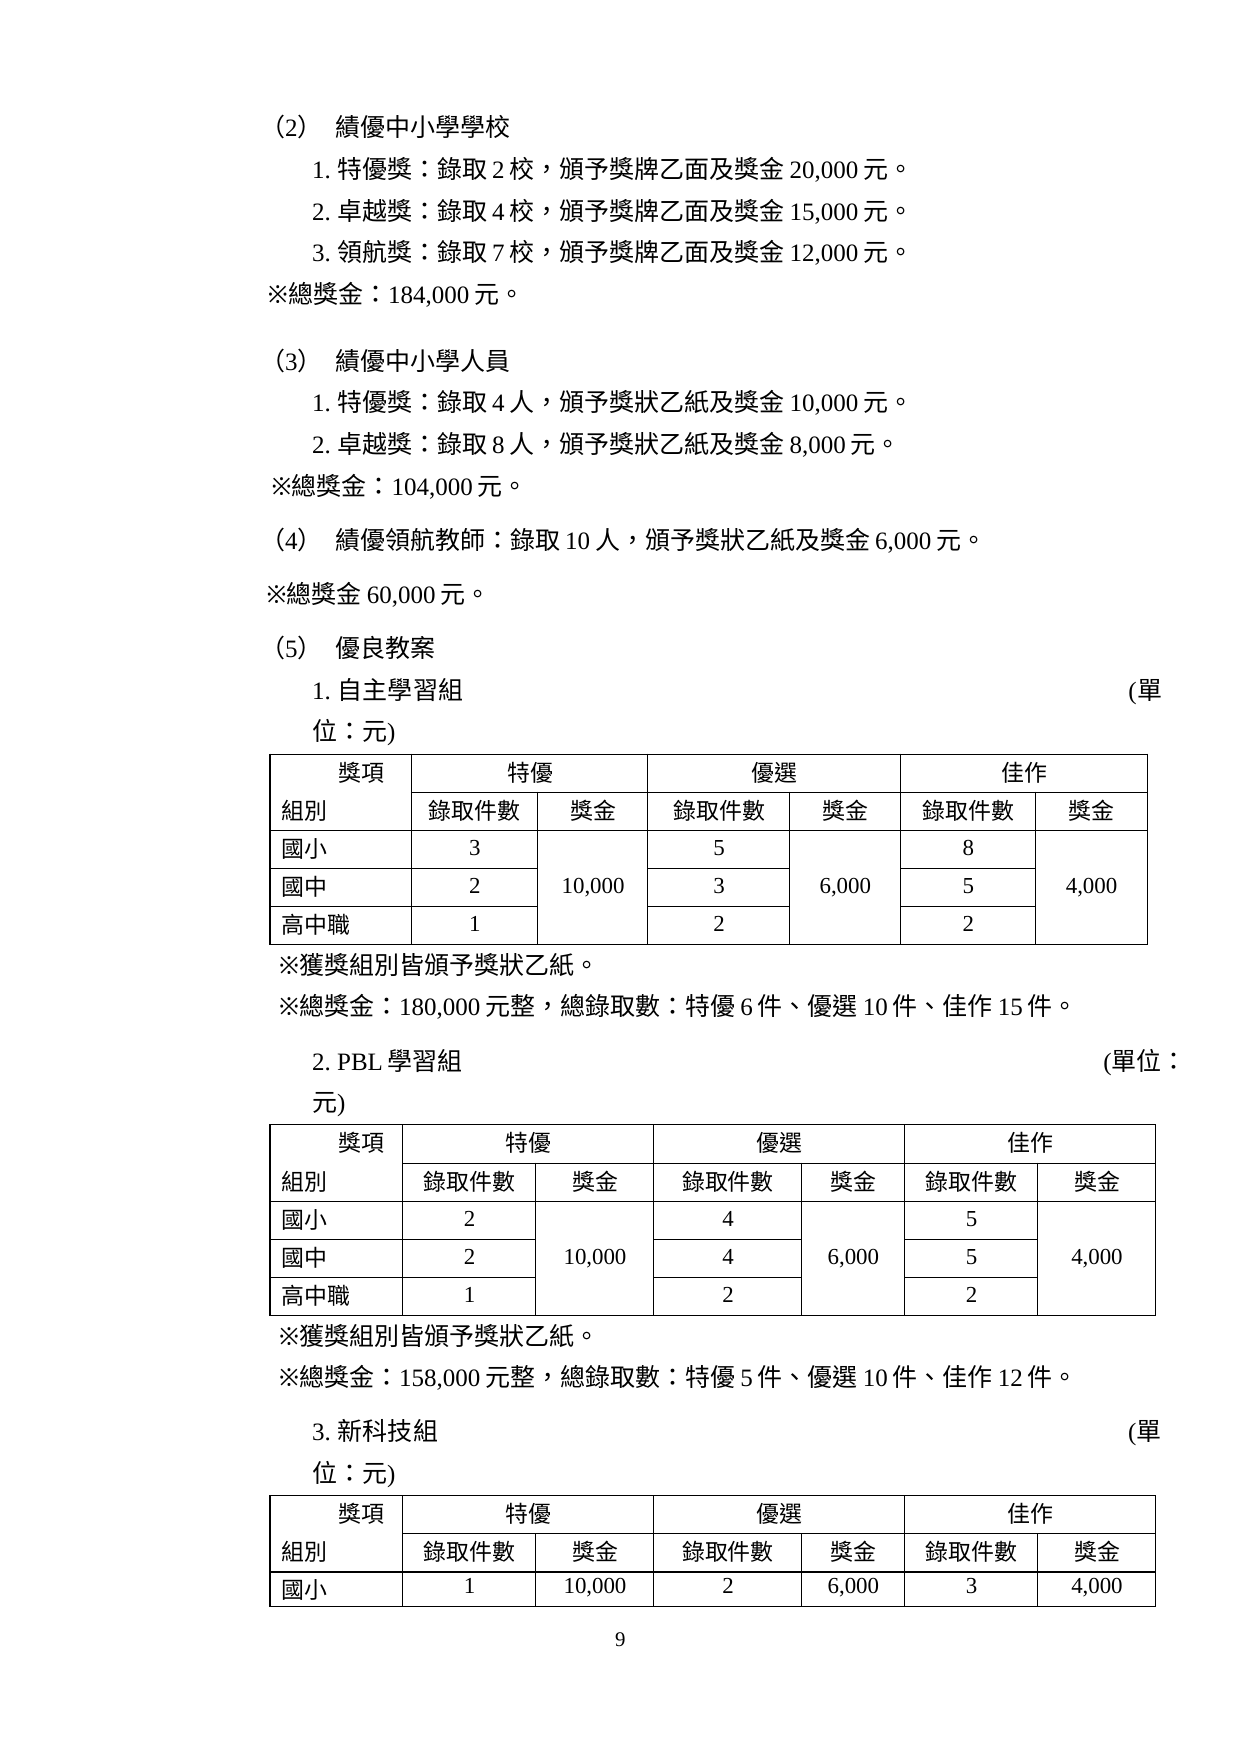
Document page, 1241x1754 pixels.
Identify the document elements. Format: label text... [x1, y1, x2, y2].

table_cell 5 [905, 1240, 1037, 1277]
table_header 佳作 [905, 1496, 1155, 1533]
list 特優獎：錄取4人，頒予獎狀乙紙及獎金10,000元。 [312, 383, 1162, 419]
table_cell 2 [654, 1278, 801, 1315]
table_cell 1 [403, 1573, 535, 1606]
table_cell 3 [648, 869, 789, 906]
table_cell 2 [905, 1278, 1037, 1315]
table_cell 4,000 [1038, 1202, 1155, 1315]
table_cell 3 [412, 831, 537, 868]
text ※總獎金：104,000元。 [271, 466, 1162, 502]
table_cell 國小 [271, 1202, 402, 1239]
list 特優獎：錄取2校，頒予獎牌乙面及獎金20,000元。 [312, 149, 1162, 186]
table_cell 錄取件數 [901, 793, 1035, 830]
list 領航獎：錄取7校，頒予獎牌乙面及獎金12,000元。 [312, 233, 1162, 269]
text ※總獎金：180,000元整，總錄取數：特優6件、優選10件、佳作15件。 [278, 987, 1162, 1023]
table_cell 錄取件數 [412, 793, 537, 830]
table_cell 2 [648, 907, 789, 944]
table_cell 高中職 [271, 1278, 402, 1315]
table_header 佳作 [901, 755, 1147, 792]
list 績優中小學人員 [260, 341, 1162, 377]
table_cell 4,000 [1038, 1573, 1155, 1606]
table_header 獎項 組別 [271, 1125, 402, 1201]
table_cell 1 [403, 1278, 535, 1315]
table_cell 錄取件數 [905, 1534, 1037, 1571]
list 績優中小學學校 [260, 108, 1162, 144]
table_cell 4 [654, 1202, 801, 1239]
table_cell 5 [648, 831, 789, 868]
table_cell 2 [403, 1202, 535, 1239]
table_header 優選 [648, 755, 900, 792]
table_header 佳作 [905, 1125, 1155, 1162]
list 自主學習組 (單位：元) [312, 670, 1162, 748]
table_cell 2 [412, 869, 537, 906]
text ※獲獎組別皆頒予獎狀乙紙。 [278, 945, 1162, 981]
table_cell 錄取件數 [648, 793, 789, 830]
table_cell 2 [403, 1240, 535, 1277]
table_cell 獎金 [1036, 793, 1147, 830]
table_header 特優 [412, 755, 647, 792]
table_cell 國小 [271, 1573, 402, 1606]
table_cell 6,000 [790, 831, 900, 944]
table_cell 5 [901, 869, 1035, 906]
text ※總獎金：184,000元。 [267, 274, 1162, 311]
table_header 特優 [403, 1496, 653, 1533]
table_cell 10,000 [536, 1202, 653, 1315]
table_cell 獎金 [536, 1164, 653, 1201]
table_cell 4,000 [1036, 831, 1147, 944]
table_cell 高中職 [271, 907, 411, 944]
table_cell 獎金 [536, 1534, 653, 1571]
table_cell 10,000 [538, 831, 647, 944]
table_cell 獎金 [538, 793, 647, 830]
list 卓越獎：錄取4校，頒予獎牌乙面及獎金15,000元。 [312, 191, 1162, 227]
table_cell 8 [901, 831, 1035, 868]
table_cell 2 [901, 907, 1035, 944]
list 卓越獎：錄取8人，頒予獎狀乙紙及獎金8,000元。 [312, 424, 1162, 461]
table_cell 錄取件數 [654, 1534, 801, 1571]
table_header 獎項 組別 [271, 755, 411, 830]
table_cell 5 [905, 1202, 1037, 1239]
table_cell 獎金 [802, 1164, 904, 1201]
text ※總獎金：158,000元整，總錄取數：特優5件、優選10件、佳作12件。 [278, 1358, 1162, 1394]
table_cell 1 [412, 907, 537, 944]
table_cell 3 [905, 1573, 1037, 1606]
table_cell 國中 [271, 869, 411, 906]
table_cell 國中 [271, 1240, 402, 1277]
list PBL學習組 (單位：元) [312, 1041, 1162, 1119]
table_cell 10,000 [536, 1573, 653, 1606]
table_cell 獎金 [802, 1534, 904, 1571]
table_header 優選 [654, 1496, 904, 1533]
table_cell 國小 [271, 831, 411, 868]
table_cell 獎金 [1038, 1534, 1155, 1571]
table_cell 4 [654, 1240, 801, 1277]
table_cell 錄取件數 [403, 1534, 535, 1571]
text ※獲獎組別皆頒予獎狀乙紙。 [278, 1316, 1162, 1352]
text ※總獎金60,000元。 [260, 574, 1162, 611]
table_header 優選 [654, 1125, 904, 1162]
table_cell 錄取件數 [654, 1164, 801, 1201]
list 優良教案 [260, 628, 1162, 665]
table_cell 2 [654, 1573, 801, 1606]
list 新科技組 (單位：元) [312, 1412, 1162, 1490]
list 績優領航教師：錄取10人，頒予獎狀乙紙及獎金6,000元。 [260, 520, 1162, 556]
table_cell 錄取件數 [403, 1164, 535, 1201]
table_cell 6,000 [802, 1202, 904, 1315]
table_cell 獎金 [790, 793, 900, 830]
table_header 獎項 組別 [271, 1496, 402, 1571]
table_cell 6,000 [802, 1573, 904, 1606]
table_cell 獎金 [1038, 1164, 1155, 1201]
table_cell 錄取件數 [905, 1164, 1037, 1201]
table_header 特優 [403, 1125, 653, 1162]
